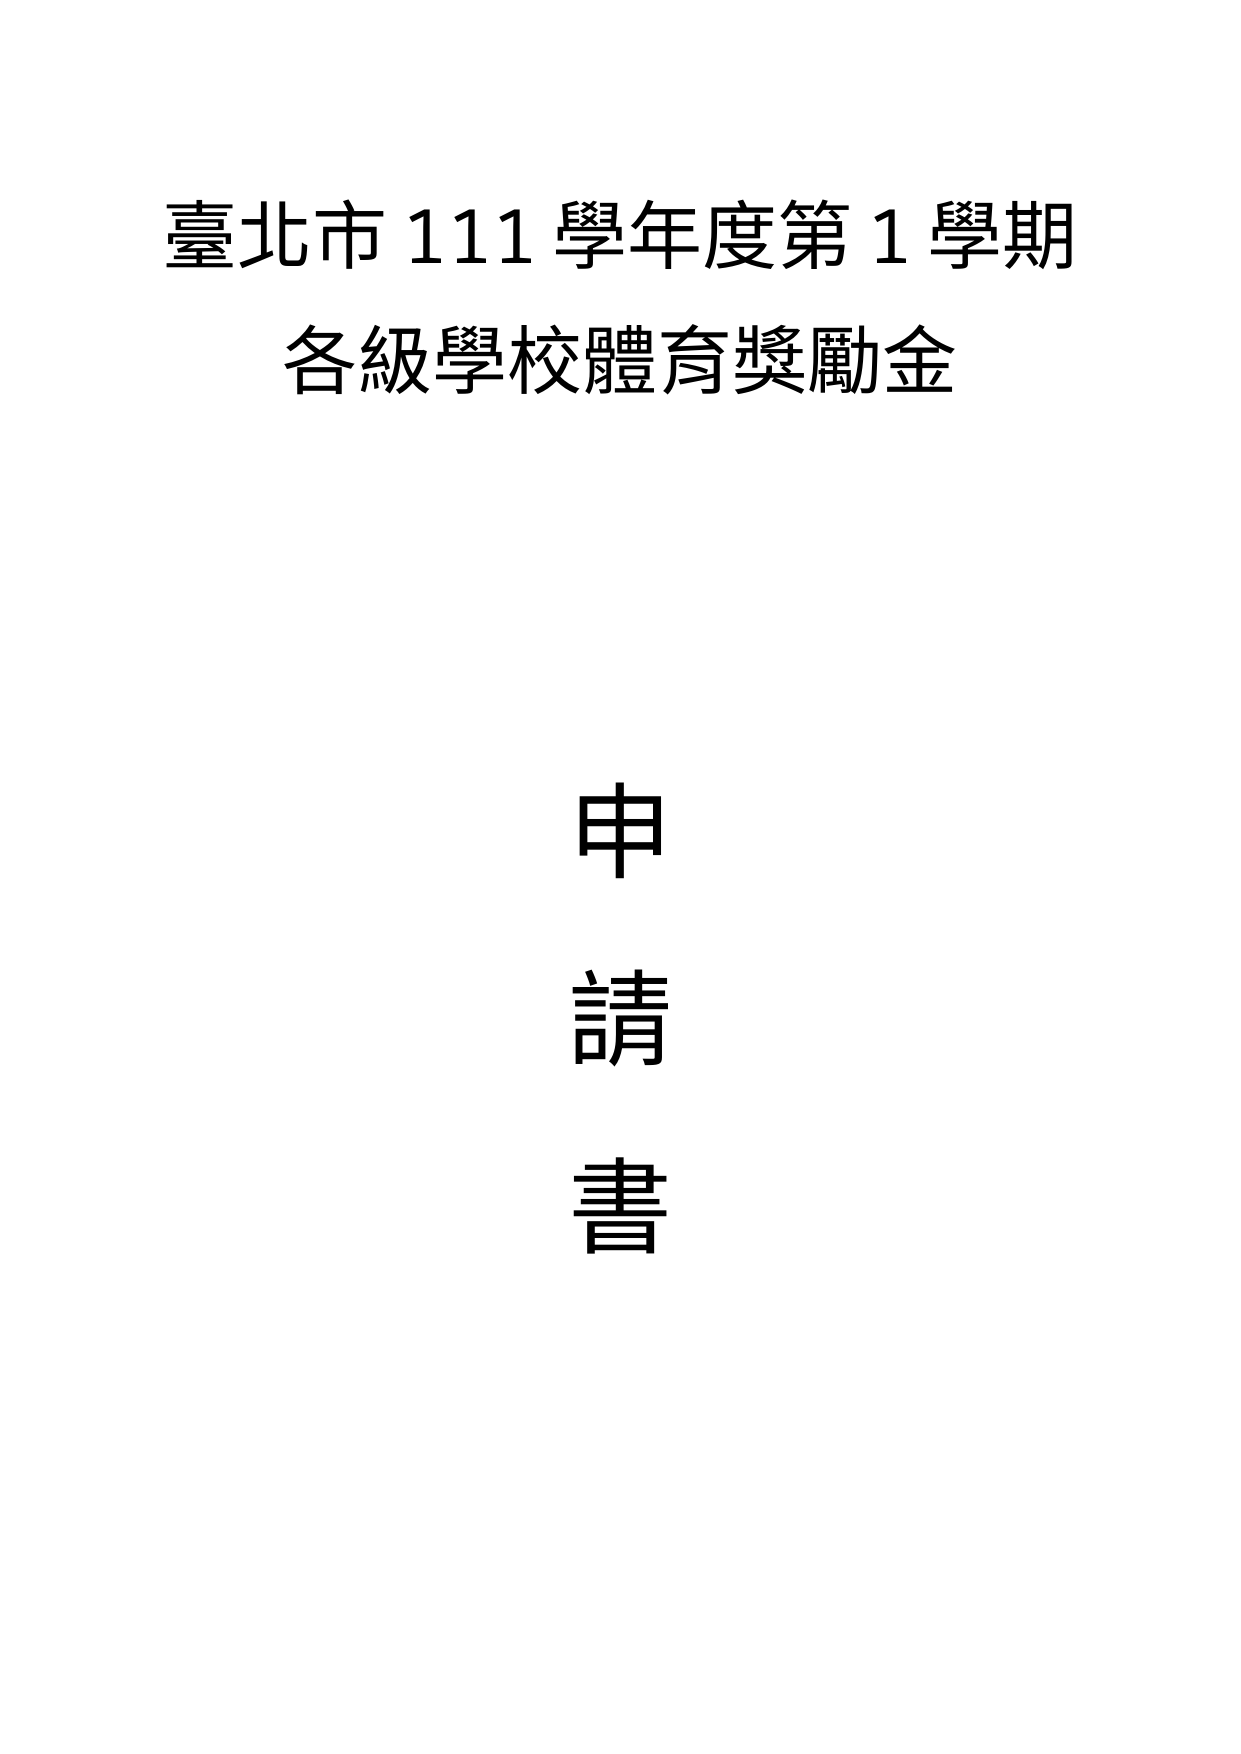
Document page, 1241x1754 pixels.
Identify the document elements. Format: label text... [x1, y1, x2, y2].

text 臺北市111學年度第1學期各級學校體育獎勵金 [148, 158, 1092, 408]
text 書 [148, 1096, 1092, 1283]
text 請 [148, 908, 1092, 1096]
text 申 [148, 721, 1092, 908]
